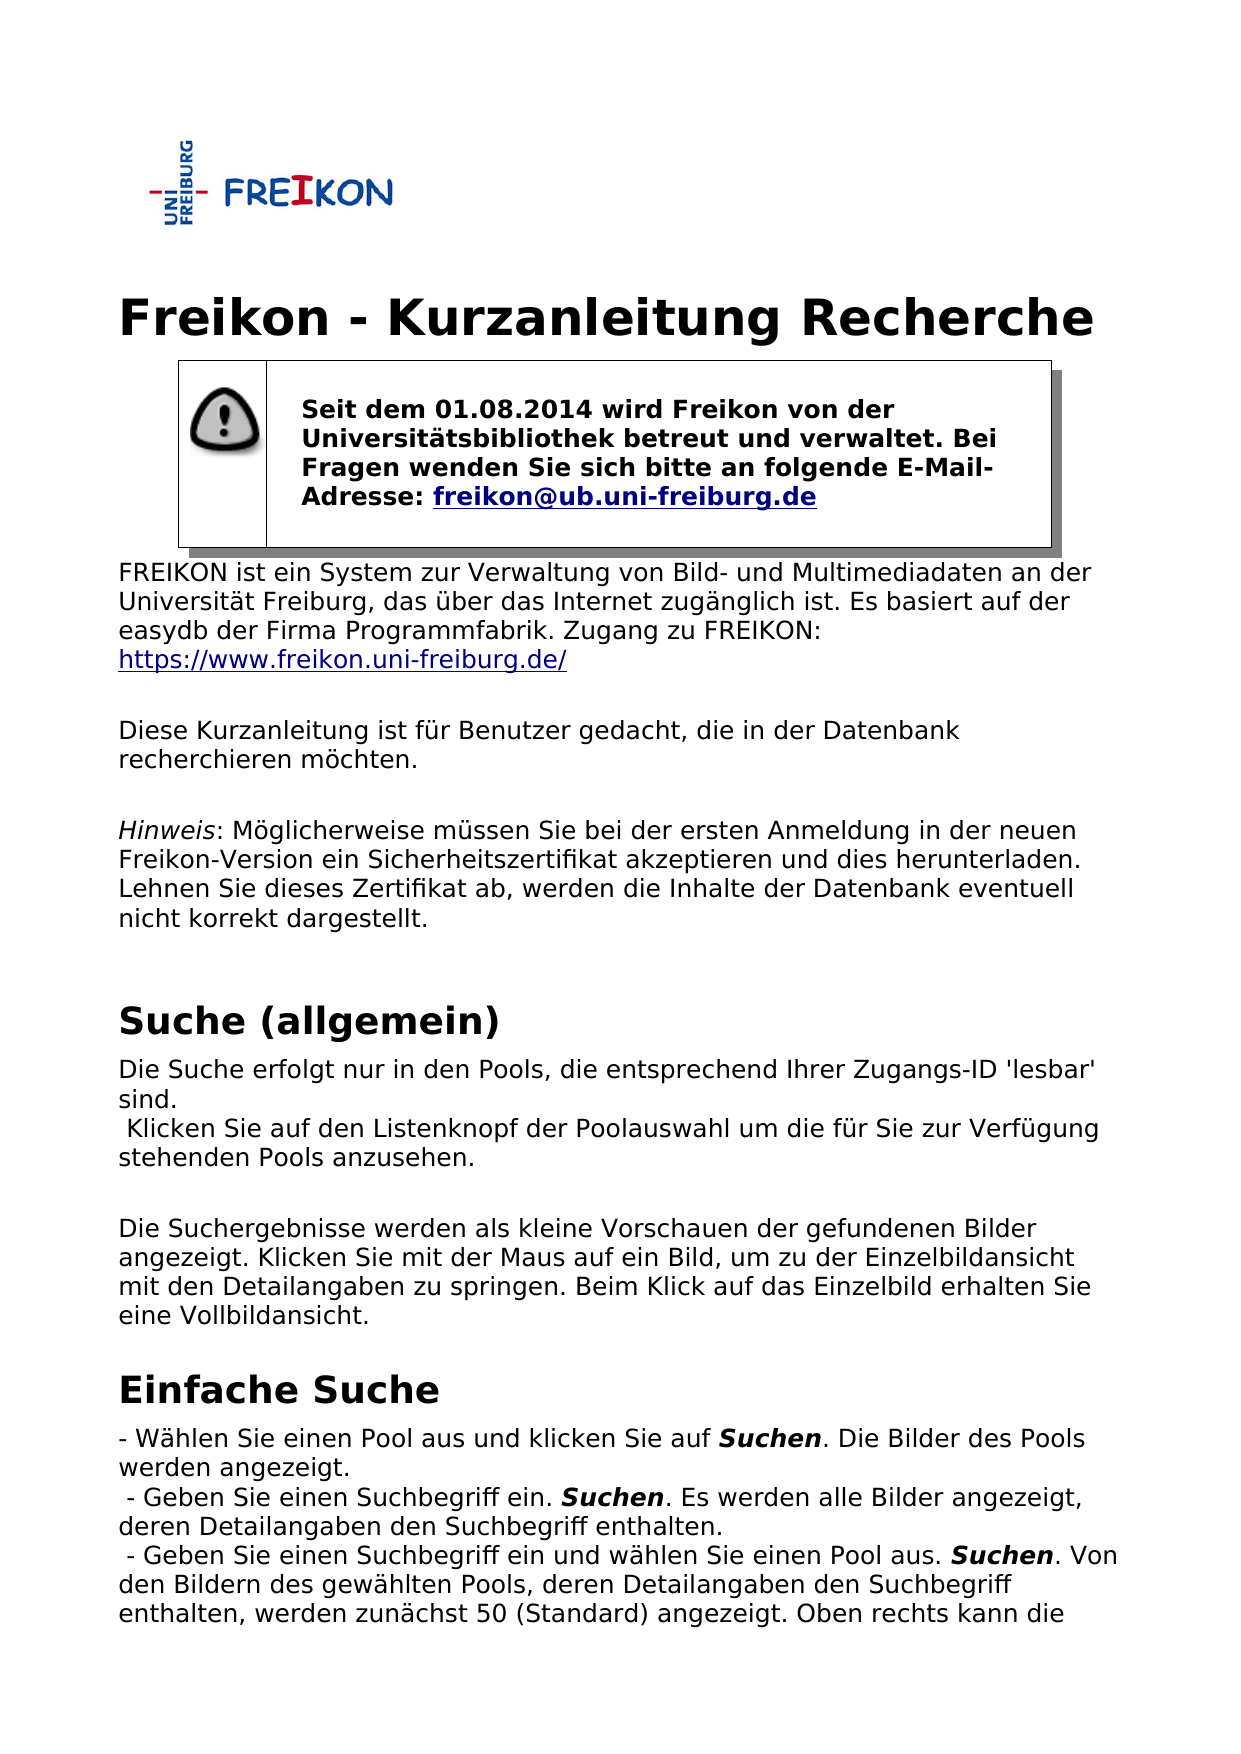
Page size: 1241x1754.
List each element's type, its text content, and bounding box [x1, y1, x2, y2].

subtitle Freikon - Kurzanleitung Recherche [118, 289, 1122, 347]
text Hinweis: Möglicherweise müssen Sie bei der ersten Anmeldung in der neuen Freikon-Version ein Sicherheitszertifikat akzeptieren und dies herunterladen. Lehnen Sie dieses Zertifikat ab, werden die Inhalte der Datenbank eventuell nicht korrekt dargestellt. [118, 816, 1122, 962]
text Diese Kurzanleitung ist für Benutzer gedacht, die in der Datenbank recherchieren möchten. [118, 716, 1122, 804]
picture [118, 118, 431, 252]
text Die Suchergebnisse werden als kleine Vorschauen der gefundenen Bilder angezeigt. Klicken Sie mit der Maus auf ein Bild, um zu der Einzelbildansicht mit den Detailangaben zu springen. Beim Klick auf das Einzelbild erhalten Sie eine Vollbildansicht. [118, 1214, 1122, 1331]
table_header [179, 361, 266, 547]
picture [190, 383, 266, 459]
table_header Seit dem 01.08.2014 wird Freikon von der Universitätsbibliothek betreut und verwaltet. Bei Fragen wenden Sie sich bitte an folgende E-Mail-Adresse: freikon@ub.uni-freiburg.de [267, 361, 1051, 547]
text FREIKON ist ein System zur Verwaltung von Bild- und Multimediadaten an der Universität Freiburg, das über das Internet zugänglich ist. Es basiert auf der easydb der Firma Programmfabrik. Zugang zu FREIKON: https://www.freikon.uni-freiburg.de/ [118, 558, 1122, 704]
text Die Suche erfolgt nur in den Pools, die entsprechend Ihrer Zugangs-ID 'lesbar' sind. Klicken Sie auf den Listenknopf der Poolauswahl um die für Sie zur Verfügung stehenden Pools anzusehen. [118, 1056, 1122, 1202]
text - Wählen Sie einen Pool aus und klicken Sie auf Suchen. Die Bilder des Pools werden angezeigt. - Geben Sie einen Suchbegriff ein. Suchen. Es werden alle Bilder angezeigt, deren Detailangaben den Suchbegriff enthalten. - Geben Sie einen Suchbegriff ein und wählen Sie einen Pool aus. Suchen. Von den Bildern des gewählten Pools, deren Detailangaben den Suchbegriff enthalten, werden zunächst 50 (Standard) angezeigt. Oben rechts kann die [118, 1424, 1122, 1628]
subtitle Einfache Suche [118, 1368, 1122, 1412]
subtitle Suche (allgemein) [118, 999, 1122, 1043]
